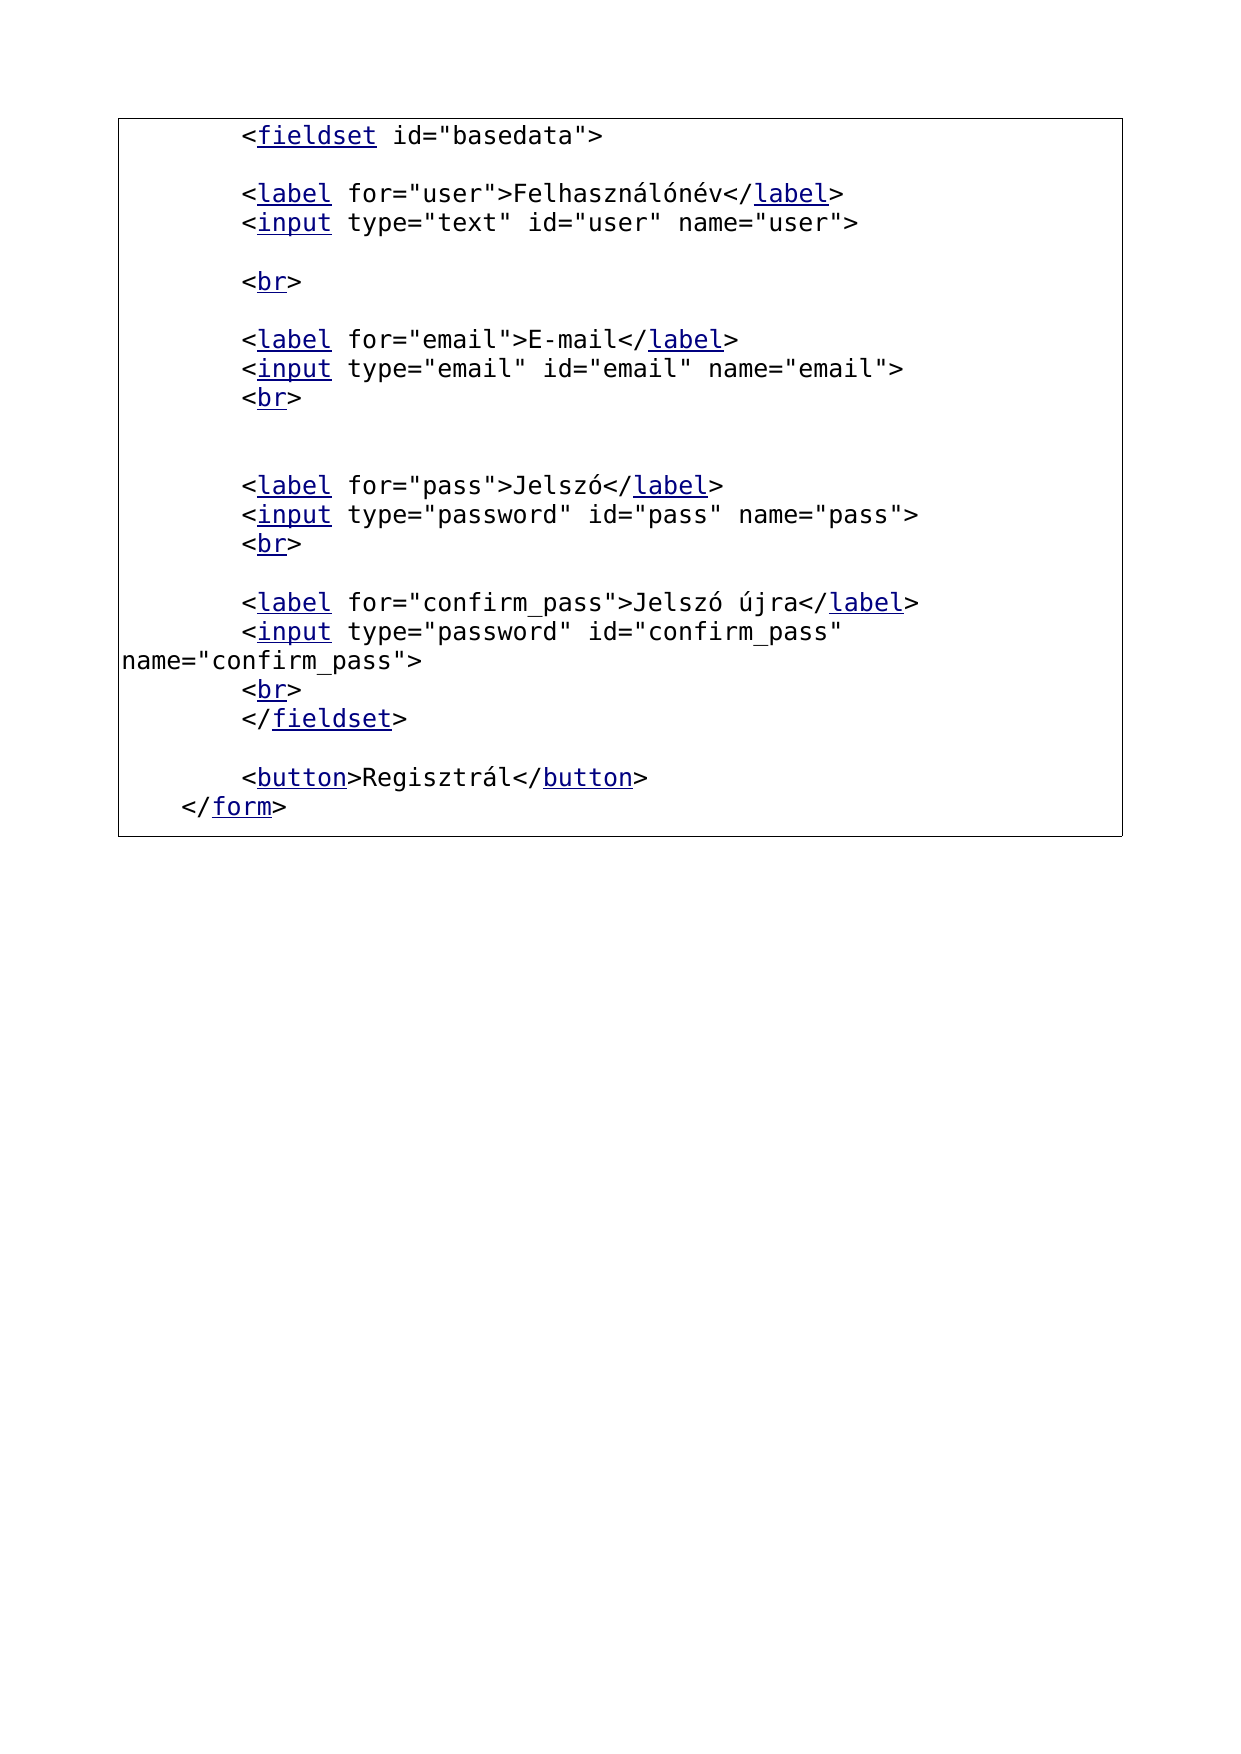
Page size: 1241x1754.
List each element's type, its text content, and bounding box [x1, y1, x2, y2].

table_header <fieldset id="basedata"> <label for="user">Felhasználónév</label> <input type="text" id="user" name="user"> <br> <label for="email">E-mail</label> <input type="email" id="email" name="email"> <br> <label for="pass">Jelszó</label> <input type="password" id="pass" name="pass"> <br> <label for="confirm_pass">Jelszó újra</label> <input type="password" id="confirm_pass" name="confirm_pass"> <br> </fieldset> <button>Regisztrál</button> </form> [119, 119, 1122, 836]
